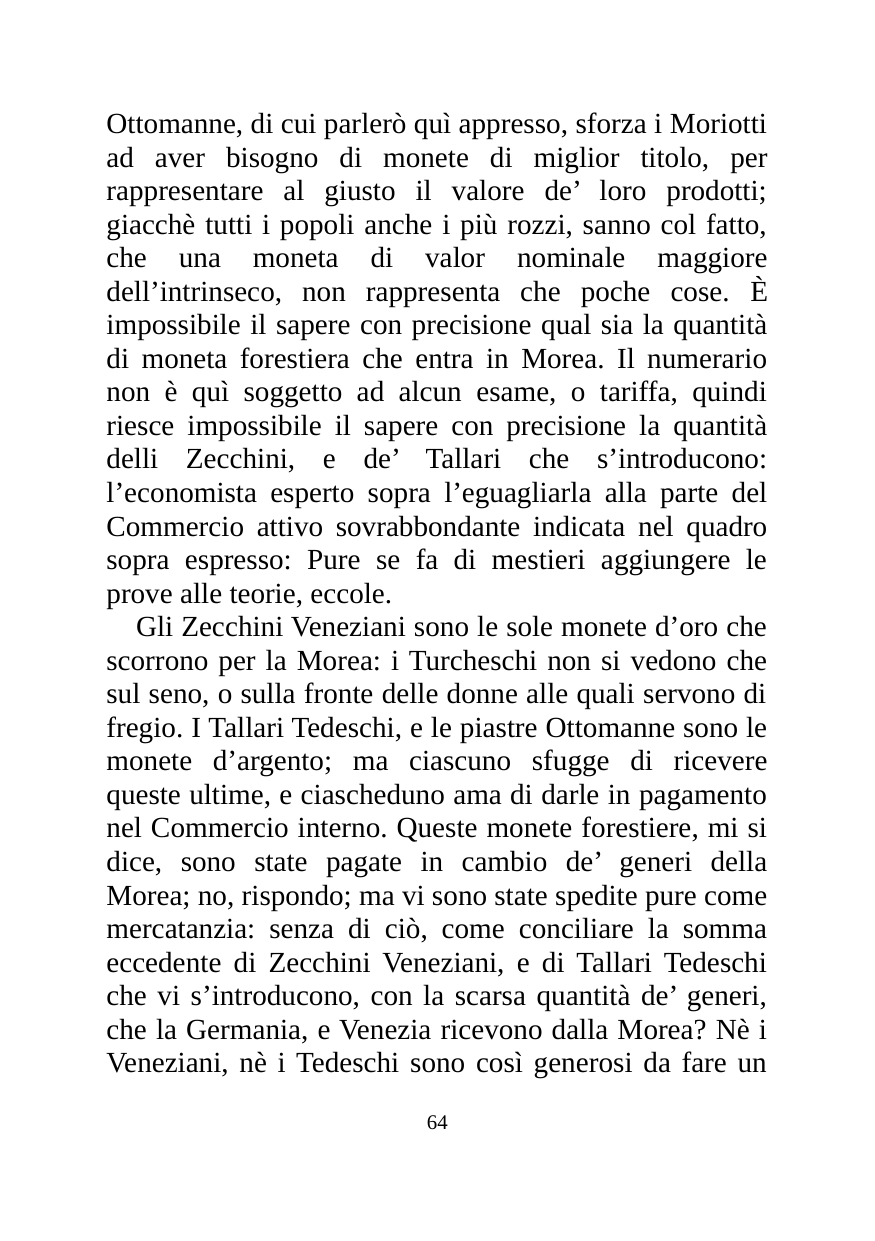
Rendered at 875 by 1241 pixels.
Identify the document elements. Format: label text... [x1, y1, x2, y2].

text Ottomanne, di cui parlerò quì appresso, sforza i Moriotti ad aver bisogno di monete di miglior titolo, per rappresentare al giusto il valore de’ loro prodotti; giacchè tutti i popoli anche i più rozzi, sanno col fatto, che una moneta di valor nominale maggiore dell’intrinseco, non rappresenta che poche cose. È impossibile il sapere con precisione qual sia la quantità di moneta forestiera che entra in Morea. Il numerario non è quì soggetto ad alcun esame, o tariffa, quindi riesce impossibile il sapere con precisione la quantità delli Zecchini, e de’ Tallari che s’introducono: l’economista esperto sopra l’eguagliarla alla parte del Commercio attivo sovrabbondante indicata nel quadro sopra espresso: Pure se fa di mestieri aggiungere le prove alle teorie, eccole. [106, 106, 768, 609]
text Gli Zecchini Veneziani sono le sole monete d’oro che scorrono per la Morea: i Turcheschi non si vedono che sul seno, o sulla fronte delle donne alle quali servono di fregio. I Tallari Tedeschi, e le piastre Ottomanne sono le monete d’argento; ma ciascuno sfugge di ricevere queste ultime, e ciascheduno ama di darle in pagamento nel Commercio interno. Queste monete forestiere, mi si dice, sono state pagate in cambio de’ generi della Morea; no, rispondo; ma vi sono state spedite pure come mercatanzia: senza di ciò, come conciliare la somma eccedente di Zecchini Veneziani, e di Tallari Tedeschi che vi s’introducono, con la scarsa quantità de’ generi, che la Germania, e Venezia ricevono dalla Morea? Nè i Veneziani, nè i Tedeschi sono così generosi da fare un [106, 609, 768, 1079]
